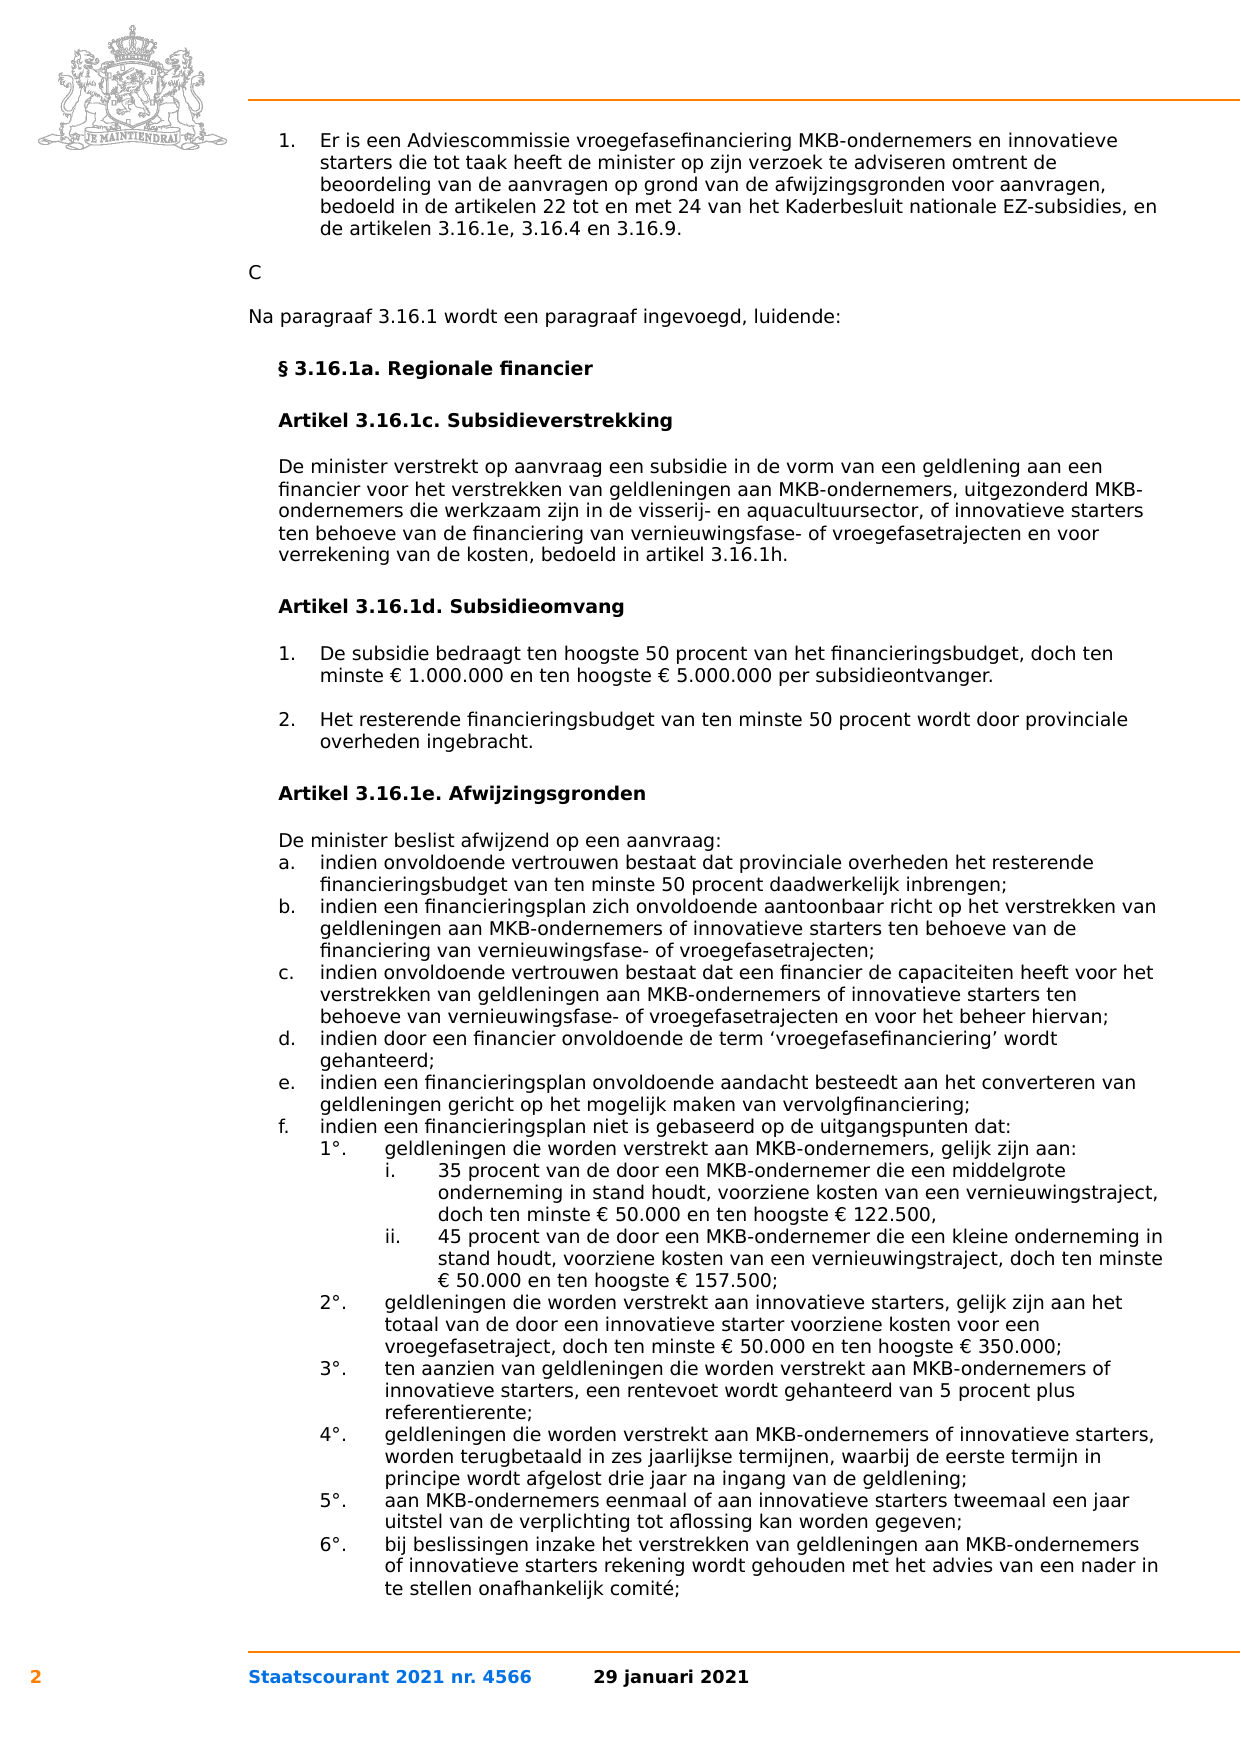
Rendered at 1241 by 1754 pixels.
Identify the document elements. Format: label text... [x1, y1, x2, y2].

picture [38, 25, 227, 150]
text f. indien een financieringsplan niet is gebaseerd op de uitgangspunten dat: [278, 1116, 1163, 1138]
text Na paragraaf 3.16.1 wordt een paragraaf ingevoegd, luidende: [248, 306, 1163, 327]
text C [248, 262, 1163, 284]
text i. 35 procent van de door een MKB-ondernemer die een middelgrote onderneming in stand houdt, voorziene kosten van een vernieuwingstraject, doch ten minste € 50.000 en ten hoogste € 122.500, [384, 1160, 1163, 1226]
text 1. De subsidie bedraagt ten hoogste 50 procent van het financieringsbudget, doch ten minste € 1.000.000 en ten hoogste € 5.000.000 per subsidieontvanger. [278, 643, 1163, 687]
text 1°. geldleningen die worden verstrekt aan MKB-ondernemers, gelijk zijn aan: [319, 1138, 1163, 1160]
text c. indien onvoldoende vertrouwen bestaat dat een financier de capaciteiten heeft voor het verstrekken van geldleningen aan MKB-ondernemers of innovatieve starters ten behoeve van vernieuwingsfase- of vroegefasetrajecten en voor het beheer hiervan; [278, 962, 1163, 1028]
subtitle Artikel 3.16.1c. Subsidieverstrekking [278, 409, 1163, 431]
text ii. 45 procent van de door een MKB-ondernemer die een kleine onderneming in stand houdt, voorziene kosten van een vernieuwingstraject, doch ten minste € 50.000 en ten hoogste € 157.500; [384, 1226, 1163, 1292]
text 3°. ten aanzien van geldleningen die worden verstrekt aan MKB-ondernemers of innovatieve starters, een rentevoet wordt gehanteerd van 5 procent plus referentierente; [319, 1358, 1163, 1423]
text De minister beslist afwijzend op een aanvraag: [278, 830, 1163, 852]
subtitle § 3.16.1a. Regionale financier [278, 357, 1163, 379]
subtitle Artikel 3.16.1d. Subsidieomvang [278, 596, 1163, 618]
text 2°. geldleningen die worden verstrekt aan innovatieve starters, gelijk zijn aan het totaal van de door een innovatieve starter voorziene kosten voor een vroegefasetraject, doch ten minste € 50.000 en ten hoogste € 350.000; [319, 1292, 1163, 1358]
text 5°. aan MKB-ondernemers eenmaal of aan innovatieve starters tweemaal een jaar uitstel van de verplichting tot aflossing kan worden gegeven; [319, 1489, 1163, 1533]
text 4°. geldleningen die worden verstrekt aan MKB-ondernemers of innovatieve starters, worden terugbetaald in zes jaarlijkse termijnen, waarbij de eerste termijn in principe wordt afgelost drie jaar na ingang van de geldlening; [319, 1423, 1163, 1489]
text 1. Er is een Adviescommissie vroegefasefinanciering MKB-ondernemers en innovatieve starters die tot taak heeft de minister op zijn verzoek te adviseren omtrent de beoordeling van de aanvragen op grond van de afwijzingsgronden voor aanvragen, bedoeld in de artikelen 22 tot en met 24 van het Kaderbesluit nationale EZ-subsidies, en de artikelen 3.16.1e, 3.16.4 en 3.16.9. [278, 130, 1163, 240]
text e. indien een financieringsplan onvoldoende aandacht besteedt aan het converteren van geldleningen gericht op het mogelijk maken van vervolgfinanciering; [278, 1072, 1163, 1116]
text b. indien een financieringsplan zich onvoldoende aantoonbaar richt op het verstrekken van geldleningen aan MKB-ondernemers of innovatieve starters ten behoeve van de financiering van vernieuwingsfase- of vroegefasetrajecten; [278, 896, 1163, 962]
text 6°. bij beslissingen inzake het verstrekken van geldleningen aan MKB-ondernemers of innovatieve starters rekening wordt gehouden met het advies van een nader in te stellen onafhankelijk comité; [319, 1533, 1163, 1599]
text De minister verstrekt op aanvraag een subsidie in de vorm van een geldlening aan een financier voor het verstrekken van geldleningen aan MKB-ondernemers, uitgezonderd MKB-ondernemers die werkzaam zijn in de visserij- en aquacultuursector, of innovatieve starters ten behoeve van de financiering van vernieuwingsfase- of vroegefasetrajecten en voor verrekening van de kosten, bedoeld in artikel 3.16.1h. [278, 456, 1163, 566]
text d. indien door een financier onvoldoende de term ‘vroegefasefinanciering’ wordt gehanteerd; [278, 1028, 1163, 1072]
text 2. Het resterende financieringsbudget van ten minste 50 procent wordt door provinciale overheden ingebracht. [278, 709, 1163, 753]
text a. indien onvoldoende vertrouwen bestaat dat provinciale overheden het resterende financieringsbudget van ten minste 50 procent daadwerkelijk inbrengen; [278, 852, 1163, 896]
subtitle Artikel 3.16.1e. Afwijzingsgronden [278, 783, 1163, 805]
